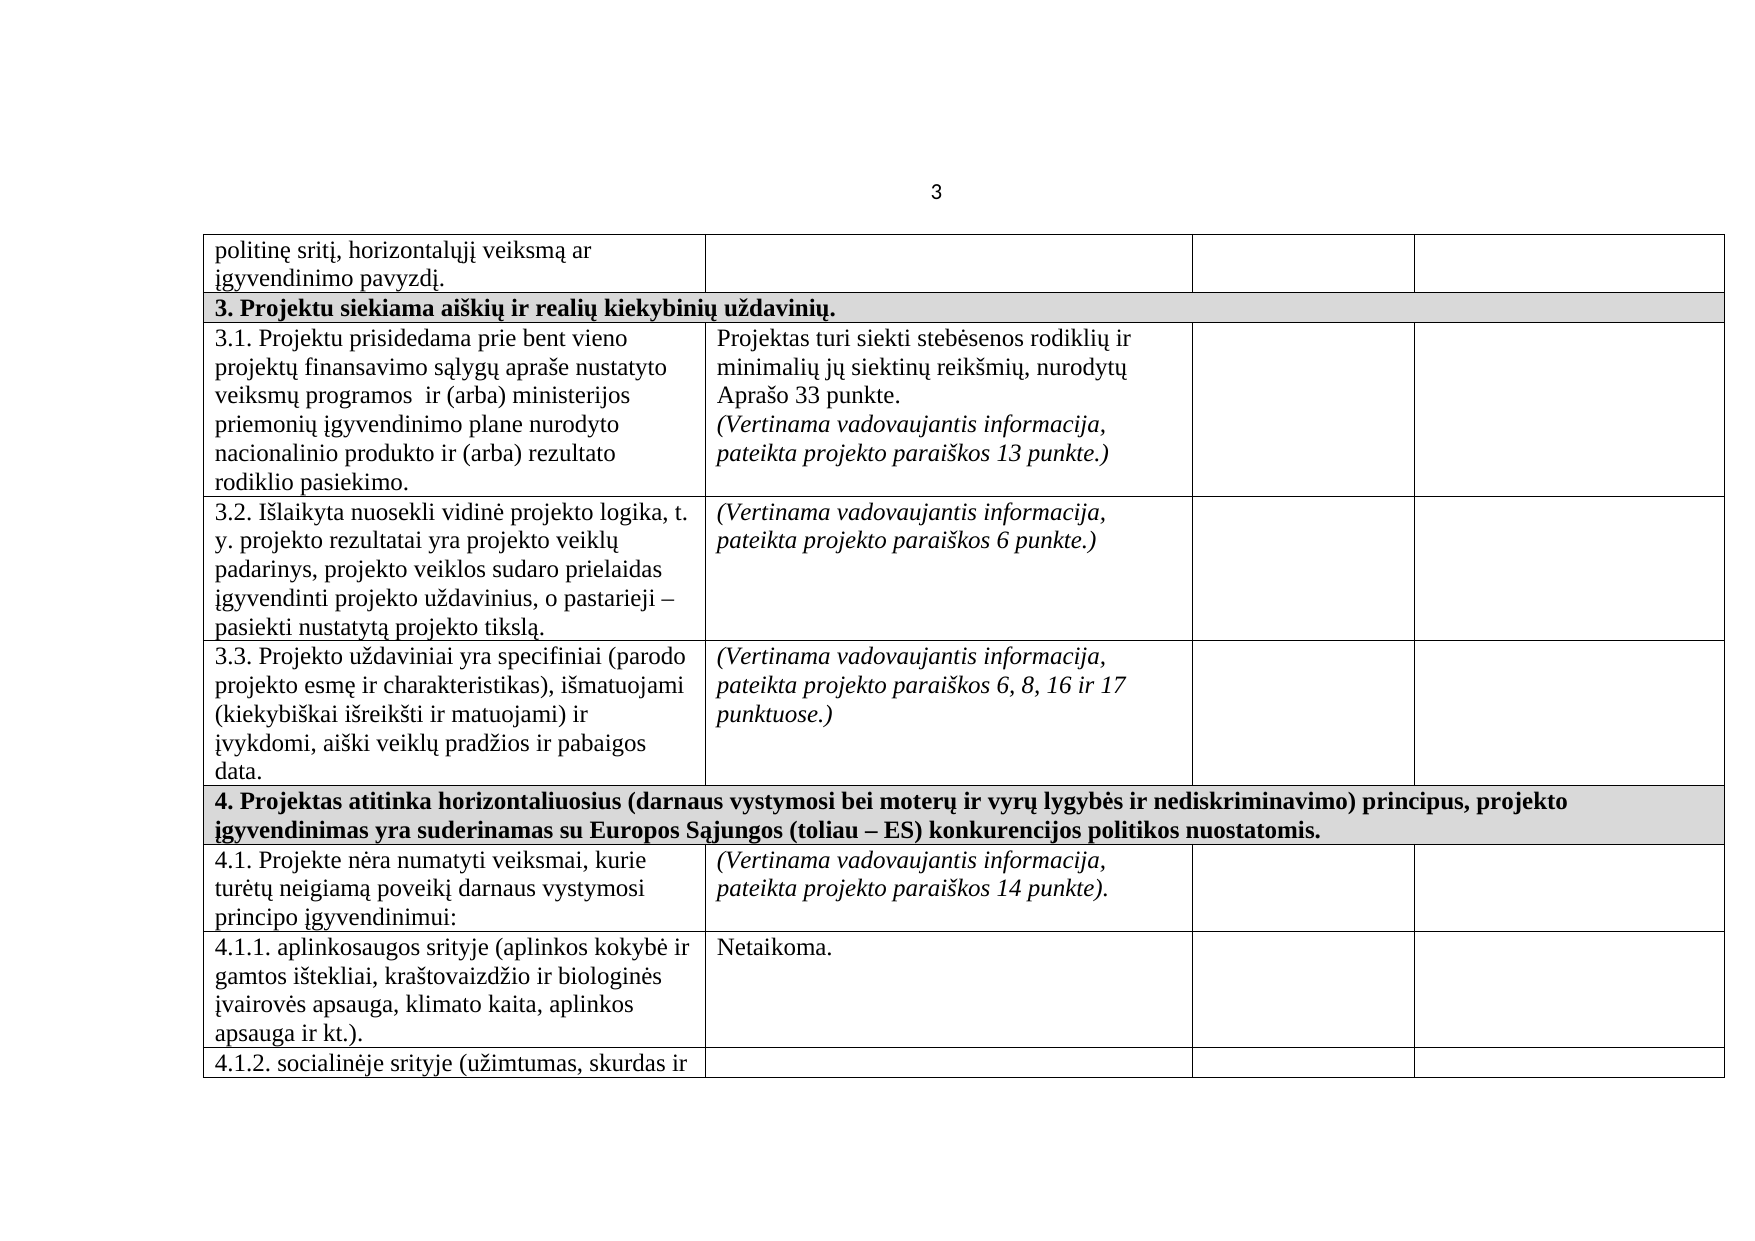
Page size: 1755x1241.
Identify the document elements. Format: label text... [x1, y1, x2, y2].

table_cell [1193, 323, 1414, 496]
table_cell 3.2. Išlaikyta nuosekli vidinė projekto logika, t. y. projekto rezultatai yra projekto veiklų padarinys, projekto veiklos sudaro prielaidas įgyvendinti projekto uždavinius, o pastarieji – pasiekti nustatytą projekto tikslą. [204, 497, 705, 640]
table_cell [1415, 845, 1724, 931]
table_cell [1415, 1048, 1724, 1077]
table_cell 3.1. Projektu prisidedama prie bent vieno projektų finansavimo sąlygų apraše nustatyto veiksmų programos ir (arba) ministerijos priemonių įgyvendinimo plane nurodyto nacionalinio produkto ir (arba) rezultato rodiklio pasiekimo. [204, 323, 705, 496]
table_cell (Vertinama vadovaujantis informacija, pateikta projekto paraiškos 14 punkte). [706, 845, 1192, 931]
table_cell 4. Projektas atitinka horizontaliuosius (darnaus vystymosi bei moterų ir vyrų lygybės ir nediskriminavimo) principus, projekto įgyvendinimas yra suderinamas su Europos Sąjungos (toliau – ES) konkurencijos politikos nuostatomis. [204, 786, 1724, 844]
table_cell 3. Projektu siekiama aiškių ir realių kiekybinių uždavinių. [204, 293, 1724, 322]
table_cell (Vertinama vadovaujantis informacija, pateikta projekto paraiškos 6 punkte.) [706, 497, 1192, 640]
table_cell [1415, 235, 1724, 292]
table_cell [1193, 235, 1414, 292]
table_cell [1193, 932, 1414, 1047]
table_cell [1193, 497, 1414, 640]
table_cell [1415, 323, 1724, 496]
table_cell [1193, 641, 1414, 785]
table_cell [1415, 497, 1724, 640]
table_cell 4.1.1. aplinkosaugos srityje (aplinkos kokybė ir gamtos ištekliai, kraštovaizdžio ir biologinės įvairovės apsauga, klimato kaita, aplinkos apsauga ir kt.). [204, 932, 705, 1047]
table_cell [706, 1048, 1192, 1077]
table_cell 4.1. Projekte nėra numatyti veiksmai, kurie turėtų neigiamą poveikį darnaus vystymosi principo įgyvendinimui: [204, 845, 705, 931]
table_cell 3.3. Projekto uždaviniai yra specifiniai (parodo projekto esmę ir charakteristikas), išmatuojami (kiekybiškai išreikšti ir matuojami) ir įvykdomi, aiški veiklų pradžios ir pabaigos data. [204, 641, 705, 785]
table_cell [1193, 1048, 1414, 1077]
table_cell [1415, 641, 1724, 785]
table_cell Projektas turi siekti stebėsenos rodiklių ir minimalių jų siektinų reikšmių, nurodytų Aprašo 33 punkte. (Vertinama vadovaujantis informacija, pateikta projekto paraiškos 13 punkte.) [706, 323, 1192, 496]
table_cell [1193, 845, 1414, 931]
table_cell [1415, 932, 1724, 1047]
table_cell [706, 235, 1192, 292]
table_cell politinę sritį, horizontalųjį veiksmą ar įgyvendinimo pavyzdį. [204, 235, 705, 292]
table_cell (Vertinama vadovaujantis informacija, pateikta projekto paraiškos 6, 8, 16 ir 17 punktuose.) [706, 641, 1192, 785]
table_cell 4.1.2. socialinėje srityje (užimtumas, skurdas ir [204, 1048, 705, 1077]
table_cell Netaikoma. [706, 932, 1192, 1047]
